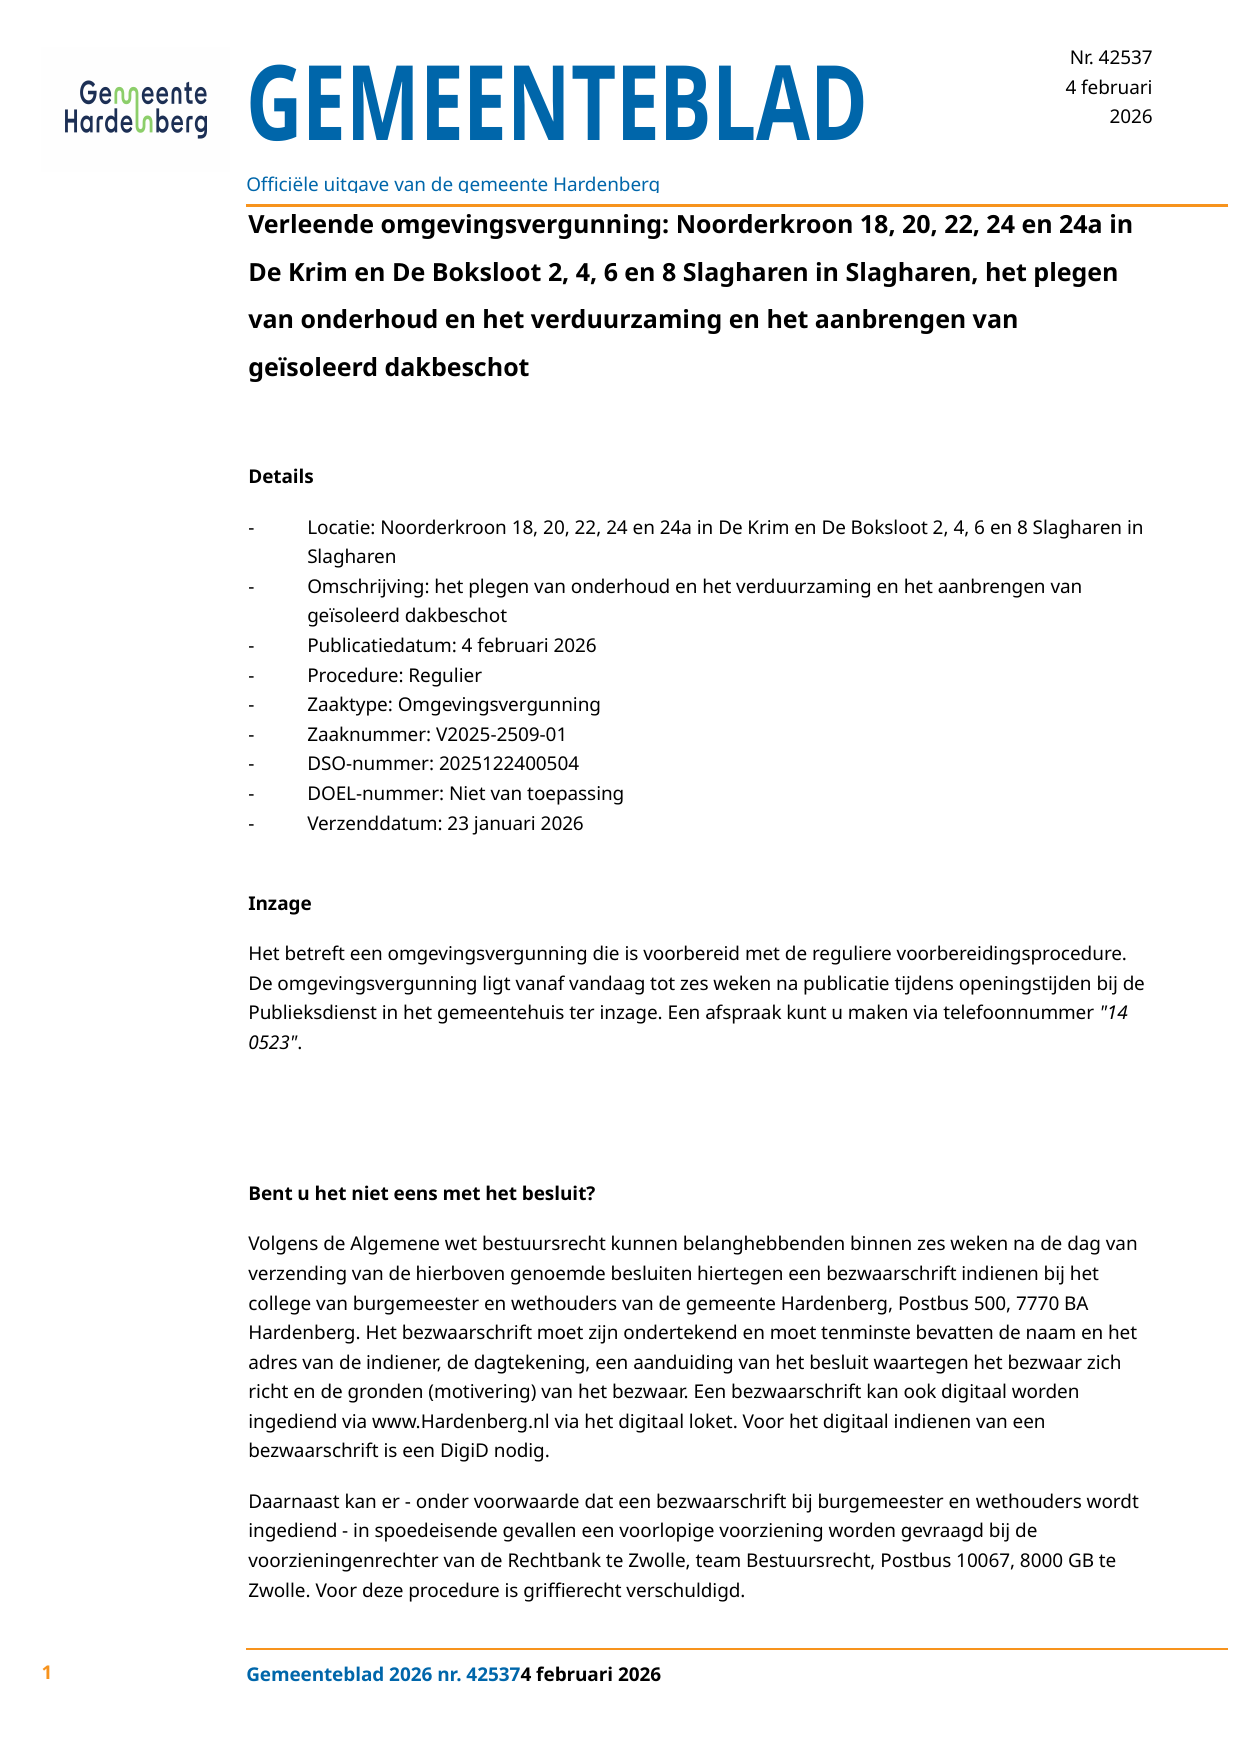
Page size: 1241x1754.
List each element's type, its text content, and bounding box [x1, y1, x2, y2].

list Zaaktype: Omgevingsvergunning [248, 691, 1152, 717]
list Publicatiedatum: 4 februari 2026 [248, 632, 1152, 658]
list DSO-nummer: 2025122400504 [248, 751, 1152, 776]
text Daarnaast kan er - onder voorwaarde dat een bezwaarschrift bij burgemeester en wethouders wordt ingediend - in spoedeisende gevallen een voorlopige voorziening worden gevraagd bij de voorzieningenrechter van de Rechtbank te Zwolle, team Bestuursrecht, Postbus 10067, 8000 GB te Zwolle. Voor deze procedure is griffierecht verschuldigd. [248, 1488, 1152, 1603]
text Volgens de Algemene wet bestuursrecht kunnen belanghebbenden binnen zes weken na de dag van verzending van de hierboven genoemde besluiten hiertegen een bezwaarschrift indienen bij het college van burgemeester en wethouders van de gemeente Hardenberg, Postbus 500, 7770 BA Hardenberg. Het bezwaarschrift moet zijn ondertekend en moet tenminste bevatten de naam en het adres van de indiener, de dagtekening, een aanduiding van het besluit waartegen het bezwaar zich richt en de gronden (motivering) van het bezwaar. Een bezwaarschrift kan ook digitaal worden ingediend via www.Hardenberg.nl via het digitaal loket. Voor het digitaal indienen van een bezwaarschrift is een DigiD nodig. [248, 1231, 1152, 1463]
list Locatie: Noorderkroon 18, 20, 22, 24 en 24a in De Krim en De Boksloot 2, 4, 6 en 8 Slagharen in Slagharen [248, 514, 1152, 569]
list Procedure: Regulier [248, 662, 1152, 688]
text Het betreft een omgevingsvergunning die is voorbereid met de reguliere voorbereidingsprocedure. De omgevingsvergunning ligt vanaf vandaag tot zes weken na publicatie tijdens openingstijden bij de Publieksdienst in het gemeentehuis ter inzage. Een afspraak kunt u maken via telefoonnummer "14 0523". [248, 940, 1152, 1055]
list Zaaknummer: V2025-2509-01 [248, 721, 1152, 747]
text Details [248, 463, 1152, 489]
list Verzenddatum: 23 januari 2026 [248, 810, 1152, 836]
list Omschrijving: het plegen van onderhoud en het verduurzaming en het aanbrengen van geïsoleerd dakbeschot [248, 573, 1152, 628]
list DOEL-nummer: Niet van toepassing [248, 780, 1152, 806]
text Bent u het niet eens met het besluit? [248, 1180, 1152, 1206]
picture [41, 47, 231, 172]
text Verleende omgevingsvergunning: Noorderkroon 18, 20, 22, 24 en 24a in De Krim en De Boksloot 2, 4, 6 en 8 Slagharen in Slagharen, het plegen van onderhoud en het verduurzaming en het aanbrengen van geïsoleerd dakbeschot [248, 207, 1152, 384]
text Inzage [248, 890, 1152, 916]
